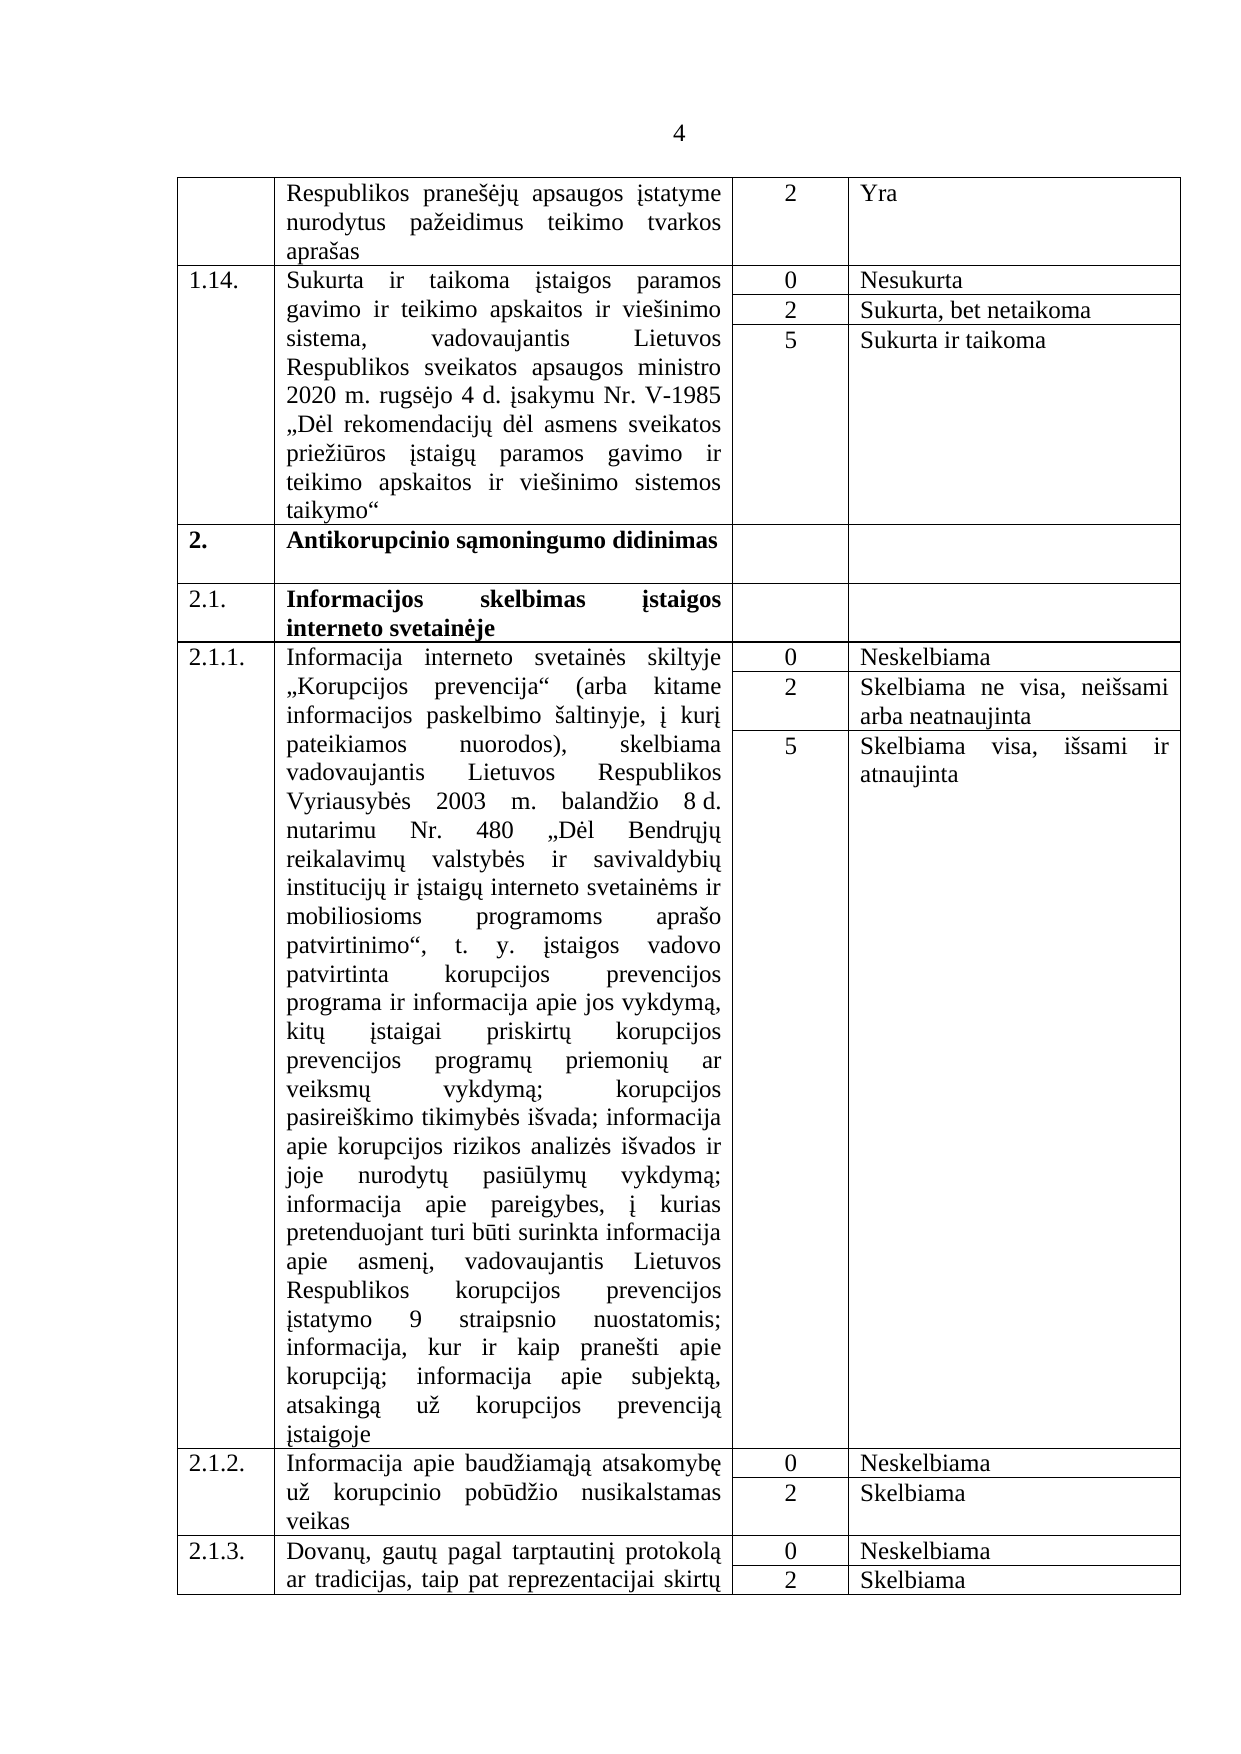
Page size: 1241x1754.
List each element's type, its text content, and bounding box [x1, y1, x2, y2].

table_cell 0 [733, 1449, 848, 1477]
table_cell 2.1.1. [178, 643, 274, 1447]
table_cell Skelbiama ne visa, neišsami arba neatnaujinta [849, 672, 1180, 730]
table_cell [178, 178, 274, 264]
table_cell 2. [178, 525, 274, 583]
table_cell Sukurta, bet netaikoma [849, 295, 1180, 324]
table_cell Informacijos skelbimas įstaigos interneto svetainėje [275, 584, 732, 641]
table_cell 1.14. [178, 266, 274, 524]
table_cell 2.1.2. [178, 1449, 274, 1535]
table_cell [849, 525, 1180, 583]
table_cell Respublikos pranešėjų apsaugos įstatyme nurodytus pažeidimus teikimo tvarkos aprašas [275, 178, 732, 264]
table_cell 2.1.3. [178, 1536, 274, 1594]
table_cell Sukurta ir taikoma [849, 325, 1180, 524]
table_cell Informacija interneto svetainės skiltyje „Korupcijos prevencija“ (arba kitame informacijos paskelbimo šaltinyje, į kurį pateikiamos nuorodos), skelbiama vadovaujantis Lietuvos Respublikos Vyriausybės 2003 m. balandžio 8 d. nutarimu Nr. 480 „Dėl Bendrųjų reikalavimų valstybės ir savivaldybių institucijų ir įstaigų interneto svetainėms ir mobiliosioms programoms aprašo patvirtinimo“, t. y. įstaigos vadovo patvirtinta korupcijos prevencijos programa ir informacija apie jos vykdymą, kitų įstaigai priskirtų korupcijos prevencijos programų priemonių ar veiksmų vykdymą; korupcijos pasireiškimo tikimybės išvada; informacija apie korupcijos rizikos analizės išvados ir joje nurodytų pasiūlymų vykdymą; informacija apie pareigybes, į kurias pretenduojant turi būti surinkta informacija apie asmenį, vadovaujantis Lietuvos Respublikos korupcijos prevencijos įstatymo 9 straipsnio nuostatomis; informacija, kur ir kaip pranešti apie korupciją; informacija apie subjektą, atsakingą už korupcijos prevenciją įstaigoje [275, 643, 732, 1447]
table_cell Yra [849, 178, 1180, 264]
table_cell Sukurta ir taikoma įstaigos paramos gavimo ir teikimo apskaitos ir viešinimo sistema, vadovaujantis Lietuvos Respublikos sveikatos apsaugos ministro 2020 m. rugsėjo 4 d. įsakymu Nr. V-1985 „Dėl rekomendacijų dėl asmens sveikatos priežiūros įstaigų paramos gavimo ir teikimo apskaitos ir viešinimo sistemos taikymo“ [275, 266, 732, 524]
table_cell Neskelbiama [849, 643, 1180, 671]
table_cell 2.1. [178, 584, 274, 641]
table_cell [733, 584, 848, 641]
table_cell Skelbiama [849, 1478, 1180, 1535]
table_cell 2 [733, 1566, 848, 1594]
table_cell 2 [733, 178, 848, 264]
table_cell Antikorupcinio sąmoningumo didinimas [275, 525, 732, 583]
table_cell Skelbiama visa, išsami ir atnaujinta [849, 731, 1180, 1447]
table_cell 0 [733, 1536, 848, 1564]
table_cell 2 [733, 295, 848, 324]
table_cell 2 [733, 672, 848, 730]
table_cell 2 [733, 1478, 848, 1535]
table_cell Dovanų, gautų pagal tarptautinį protokolą ar tradicijas, taip pat reprezentacijai skirtų [275, 1536, 732, 1594]
table_cell Informacija apie baudžiamąją atsakomybę už korupcinio pobūdžio nusikalstamas veikas [275, 1449, 732, 1535]
table_cell Neskelbiama [849, 1536, 1180, 1564]
table_cell [849, 584, 1180, 641]
table_cell 5 [733, 731, 848, 1447]
table_cell [733, 525, 848, 583]
table_cell 0 [733, 266, 848, 294]
table_cell Nesukurta [849, 266, 1180, 294]
table_cell 5 [733, 325, 848, 524]
table_cell 0 [733, 643, 848, 671]
table_cell Neskelbiama [849, 1449, 1180, 1477]
table_cell Skelbiama [849, 1566, 1180, 1594]
